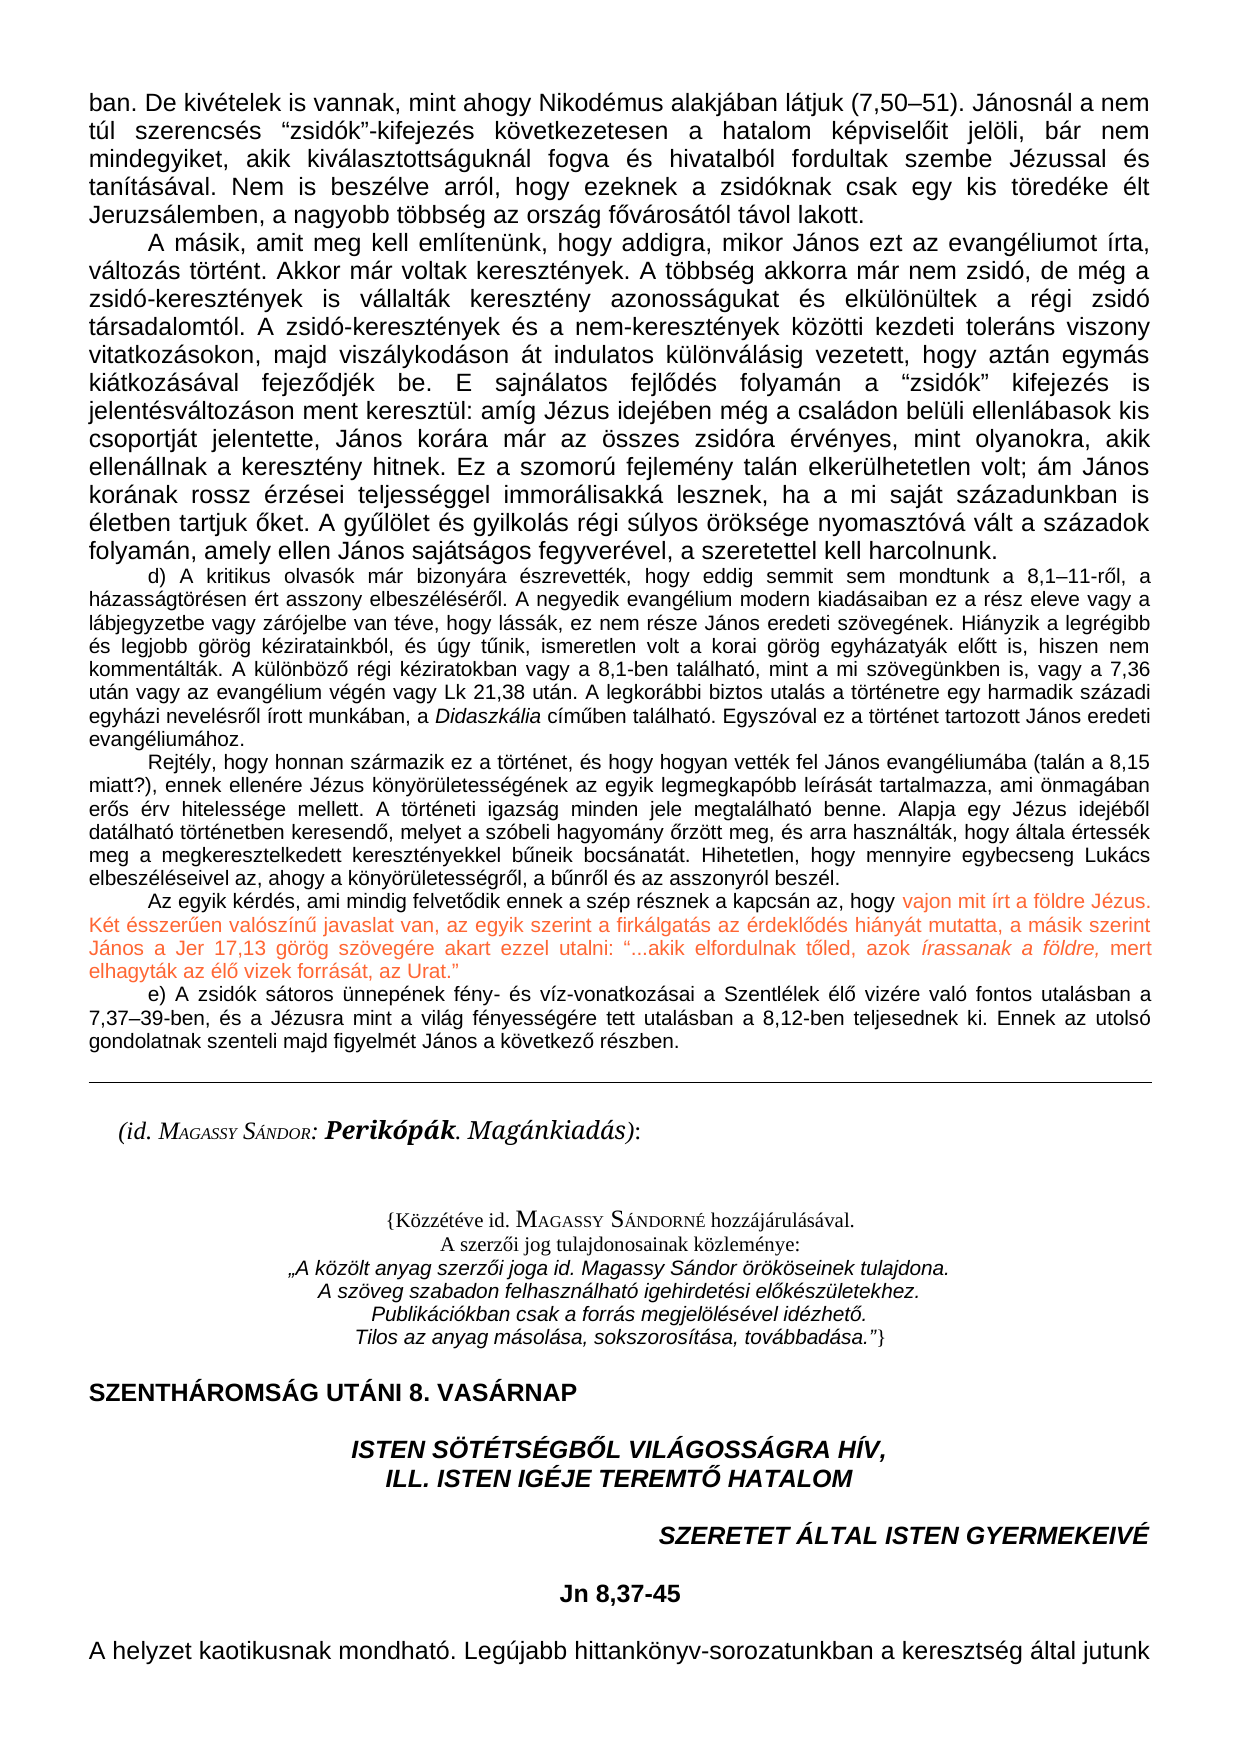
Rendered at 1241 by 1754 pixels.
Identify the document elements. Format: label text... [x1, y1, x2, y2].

text Jn 8,37-45 [88, 1579, 1152, 1607]
text ISTEN SÖTÉTSÉGBŐL VILÁGOSSÁGRA HÍV, ILL. ISTEN IGÉJE TEREMTŐ HATALOM [88, 1436, 1152, 1492]
text (id. Magassy Sándor: Perikópák. Magánkiadás): [88, 1083, 1152, 1176]
text {Közzétéve id. Magassy Sándorné hozzájárulásával. A szerzői jog tulajdonosainak közleménye: „A közölt anyag szerzői joga id. Magassy Sándor örököseinek tulajdona. A szöveg szabadon felhasználható igehirdetési előkészületekhez. Publikációkban csak a forrás megjelölésével idézhető. Tilos az anyag másolása, sokszorosítása, továbbadása.”} [88, 1206, 1152, 1349]
text Az egyik kérdés, ami mindig felvetődik ennek a szép résznek a kapcsán az, hogy vajon mit írt a földre Jézus. Két ésszerűen valószínű javaslat van, az egyik szerint a firkálgatás az érdeklődés hiányát mutatta, a másik szerint János a Jer 17,13 görög szövegére akart ezzel utalni: “...akik elfordulnak tőled, azok írassanak a földre, mert elhagyták az élő vizek forrását, az Urat.” [88, 890, 1152, 983]
text d) A kritikus olvasók már bizonyára észrevették, hogy eddig semmit sem mondtunk a 8,1–11-ről, a házasságtörésen ért asszony elbeszéléséről. A negyedik evangélium modern kiadásaiban ez a rész eleve vagy a lábjegyzetbe vagy zárójelbe van téve, hogy lássák, ez nem része János eredeti szövegének. Hiányzik a legrégibb és legjobb görög kéziratainkból, és úgy tűnik, ismeretlen volt a korai görög egyházatyák előtt is, hiszen nem kommentálták. A különböző régi kéziratokban vagy a 8,1-ben található, mint a mi szövegünkben is, vagy a 7,36 után vagy az evangélium végén vagy Lk 21,38 után. A legkorábbi biztos utalás a történetre egy harmadik századi egyházi nevelésről írott munkában, a Didaszkália címűben található. Egyszóval ez a történet tartozott János eredeti evangéliumához. [88, 565, 1152, 751]
text SZENTHÁROMSÁG UTÁNI 8. VASÁRNAP [88, 1379, 1152, 1407]
text ban. De kivételek is vannak, mint ahogy Nikodémus alakjában látjuk (7,50–51). Jánosnál a nem túl szerencsés “zsidók”-kifejezés következetesen a hatalom képviselőit jelöli, bár nem mindegyiket, akik kiválasztottságuknál fogva és hivatalból fordultak szembe Jézussal és tanításával. Nem is beszélve arról, hogy ezeknek a zsidóknak csak egy kis töredéke élt Jeruzsálemben, a nagyobb többség az ország fővárosától távol lakott. [88, 88, 1152, 229]
text Rejtély, hogy honnan származik ez a történet, és hogy hogyan vették fel János evangéliumába (talán a 8,15 miatt?), ennek ellenére Jézus könyörületességének az egyik legmegkapóbb leírását tartalmazza, ami önmagában erős érv hitelessége mellett. A történeti igazság minden jele megtalálható benne. Alapja egy Jézus idejéből datálható történetben keresendő, melyet a szóbeli hagyomány őrzött meg, és arra használták, hogy általa értessék meg a megkeresztelkedett keresztényekkel bűneik bocsánatát. Hihetetlen, hogy mennyire egybecseng Lukács elbeszéléseivel az, ahogy a könyörületességről, a bűnről és az asszonyról beszél. [88, 751, 1152, 890]
text A másik, amit meg kell említenünk, hogy addigra, mikor János ezt az evangéliumot írta, változás történt. Akkor már voltak keresztények. A többség akkorra már nem zsidó, de még a zsidó-keresztények is vállalták keresztény azonosságukat és elkülönültek a régi zsidó társadalomtól. A zsidó-keresztények és a nem-keresztények közötti kezdeti toleráns viszony vitatkozásokon, majd viszálykodáson át indulatos különválásig vezetett, hogy aztán egymás kiátkozásával fejeződjék be. E sajnálatos fejlődés folyamán a “zsidók” kifejezés is jelentésváltozáson ment keresztül: amíg Jézus idejében még a családon belüli ellenlábasok kis csoportját jelentette, János korára már az összes zsidóra érvényes, mint olyanokra, akik ellenállnak a keresztény hitnek. Ez a szomorú fejlemény talán elkerülhetetlen volt; ám János korának rossz érzései teljességgel immorálisakká lesznek, ha a mi saját századunkban is életben tartjuk őket. A gyűlölet és gyilkolás régi súlyos öröksége nyomasztóvá vált a századok folyamán, amely ellen János sajátságos fegyverével, a szeretettel kell harcolnunk. [88, 229, 1152, 565]
text e) A zsidók sátoros ünnepének fény‑ és víz-vonatkozásai a Szentlélek élő vizére való fontos utalásban a 7,37–39-ben, és a Jézusra mint a világ fényességére tett utalásban a 8,12-ben teljesednek ki. Ennek az utolsó gondolatnak szenteli majd figyelmét János a következő részben. [88, 983, 1152, 1053]
text SZERETET ÁLTAL ISTEN GYERMEKEIVÉ [88, 1522, 1152, 1550]
text A helyzet kaotikusnak mondható. Legújabb hittankönyv-sorozatunkban a keresztség által jutunk [88, 1637, 1152, 1665]
